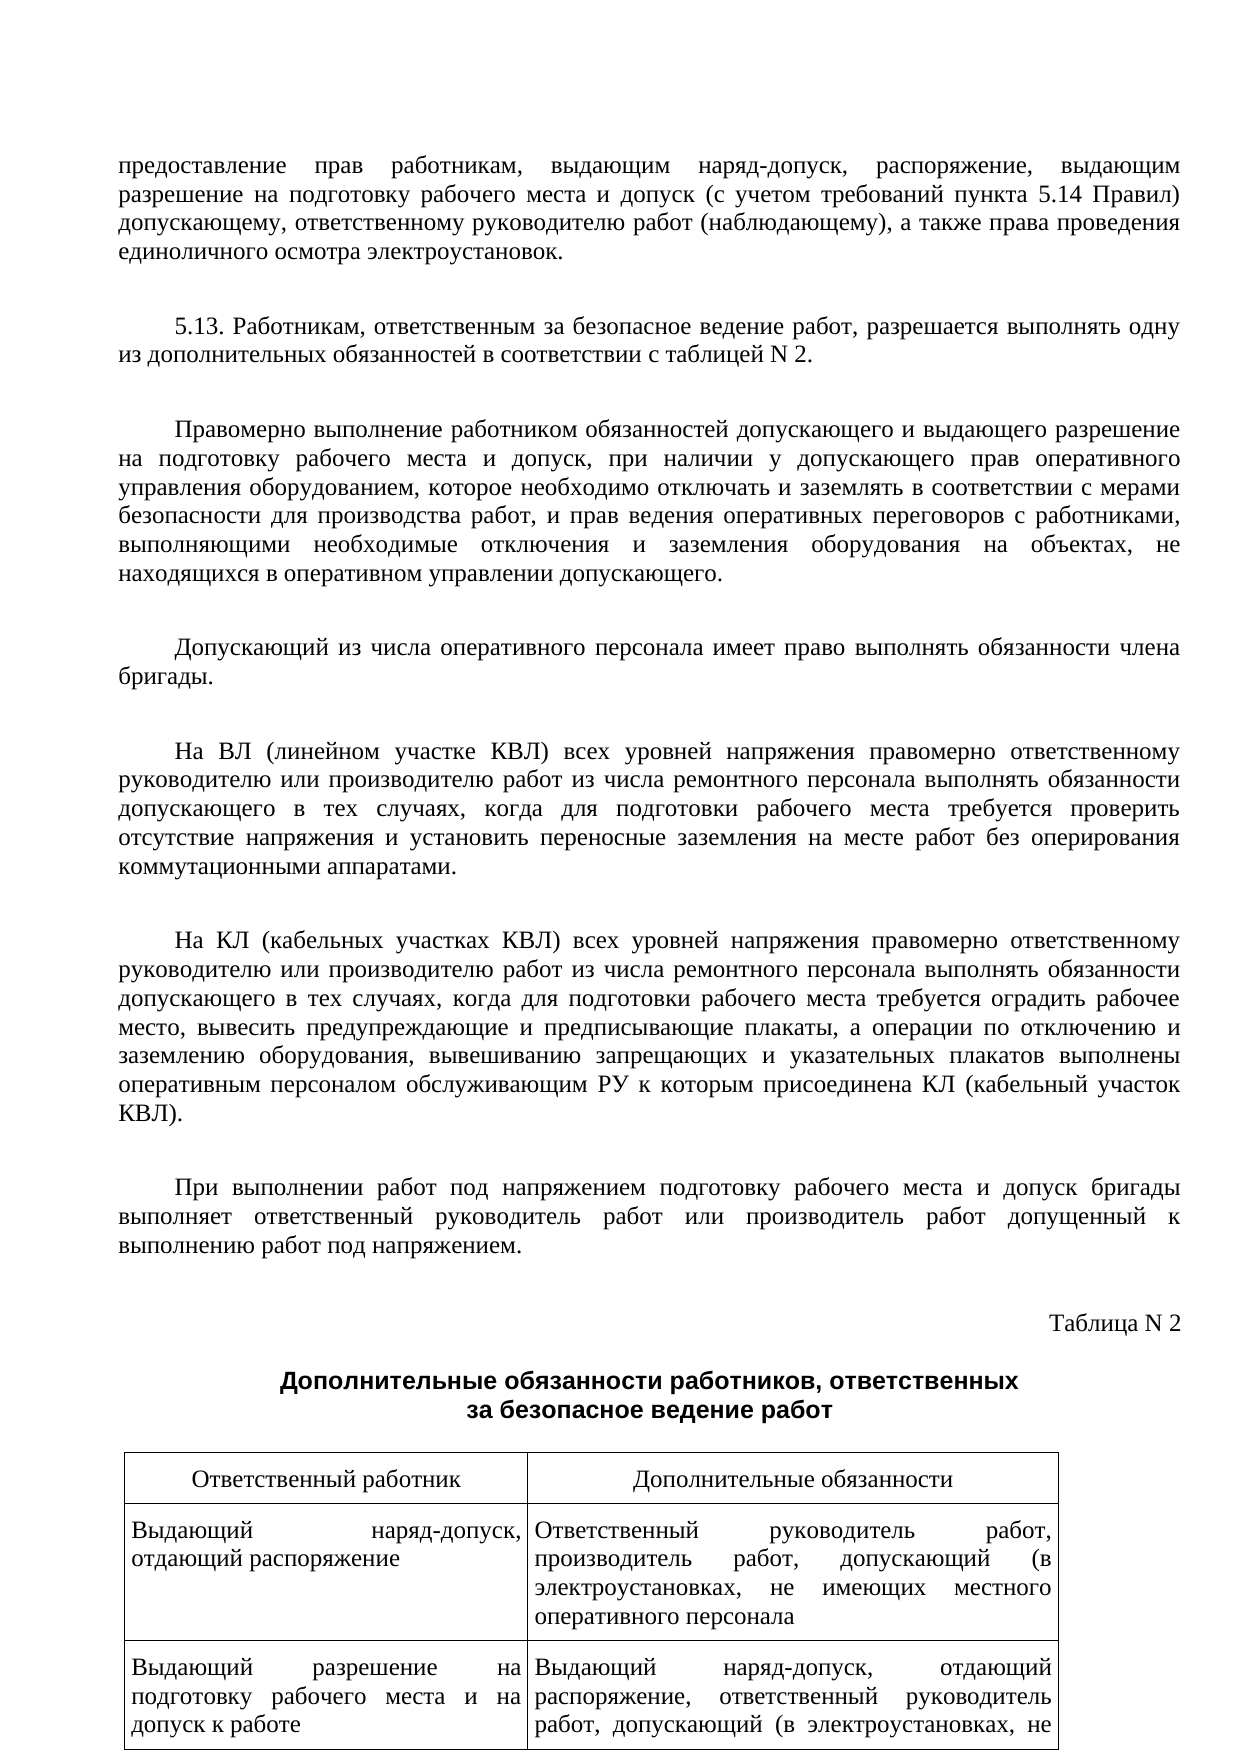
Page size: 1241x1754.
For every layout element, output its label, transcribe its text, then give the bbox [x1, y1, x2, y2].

table_cell Выдающий наряд-допуск, отдающий распоряжение [125, 1504, 527, 1640]
text На КЛ (кабельных участках КВЛ) всех уровней напряжения правомерно ответственному руководителю или производителю работ из числа ремонтного персонала выполнять обязанности допускающего в тех случаях, когда для подготовки рабочего места требуется оградить рабочее место, вывесить предупреждающие и предписывающие плакаты, а операции по отключению и заземлению оборудования, вывешиванию запрещающих и указательных плакатов выполнены оперативным персоналом обслуживающим РУ к которым присоединена КЛ (кабельный участок КВЛ). [118, 925, 1181, 1127]
text Допускающий из числа оперативного персонала имеет право выполнять обязанности члена бригады. [118, 632, 1181, 690]
table_header Ответственный работник [125, 1453, 527, 1503]
text предоставление прав работникам, выдающим наряд-допуск, распоряжение, выдающим разрешение на подготовку рабочего места и допуск (с учетом требований пункта 5.14 Правил) допускающему, ответственному руководителю работ (наблюдающему), а также права проведения единоличного осмотра электроустановок. [118, 150, 1181, 265]
text Таблица N 2 [118, 1308, 1181, 1337]
title Дополнительные обязанности работников, ответственных [118, 1366, 1181, 1394]
text При выполнении работ под напряжением подготовку рабочего места и допуск бригады выполняет ответственный руководитель работ или производитель работ допущенный к выполнению работ под напряжением. [118, 1172, 1181, 1259]
table_cell Выдающий наряд-допуск, отдающий распоряжение, ответственный руководитель работ, допускающий (в электроустановках, не [528, 1641, 1058, 1749]
text 5.13. Работникам, ответственным за безопасное ведение работ, разрешается выполнять одну из дополнительных обязанностей в соответствии с таблицей N 2. [118, 311, 1181, 368]
title за безопасное ведение работ [118, 1394, 1181, 1423]
text Правомерно выполнение работником обязанностей допускающего и выдающего разрешение на подготовку рабочего места и допуск, при наличии у допускающего прав оперативного управления оборудованием, которое необходимо отключать и заземлять в соответствии с мерами безопасности для производства работ, и прав ведения оперативных переговоров с работниками, выполняющими необходимые отключения и заземления оборудования на объектах, не находящихся в оперативном управлении допускающего. [118, 414, 1181, 587]
text На ВЛ (линейном участке КВЛ) всех уровней напряжения правомерно ответственному руководителю или производителю работ из числа ремонтного персонала выполнять обязанности допускающего в тех случаях, когда для подготовки рабочего места требуется проверить отсутствие напряжения и установить переносные заземления на месте работ без оперирования коммутационными аппаратами. [118, 736, 1181, 879]
table_header Дополнительные обязанности [528, 1453, 1058, 1503]
table_cell Выдающий разрешение на подготовку рабочего места и на допуск к работе [125, 1641, 527, 1749]
table_cell Ответственный руководитель работ, производитель работ, допускающий (в электроустановках, не имеющих местного оперативного персонала [528, 1504, 1058, 1640]
